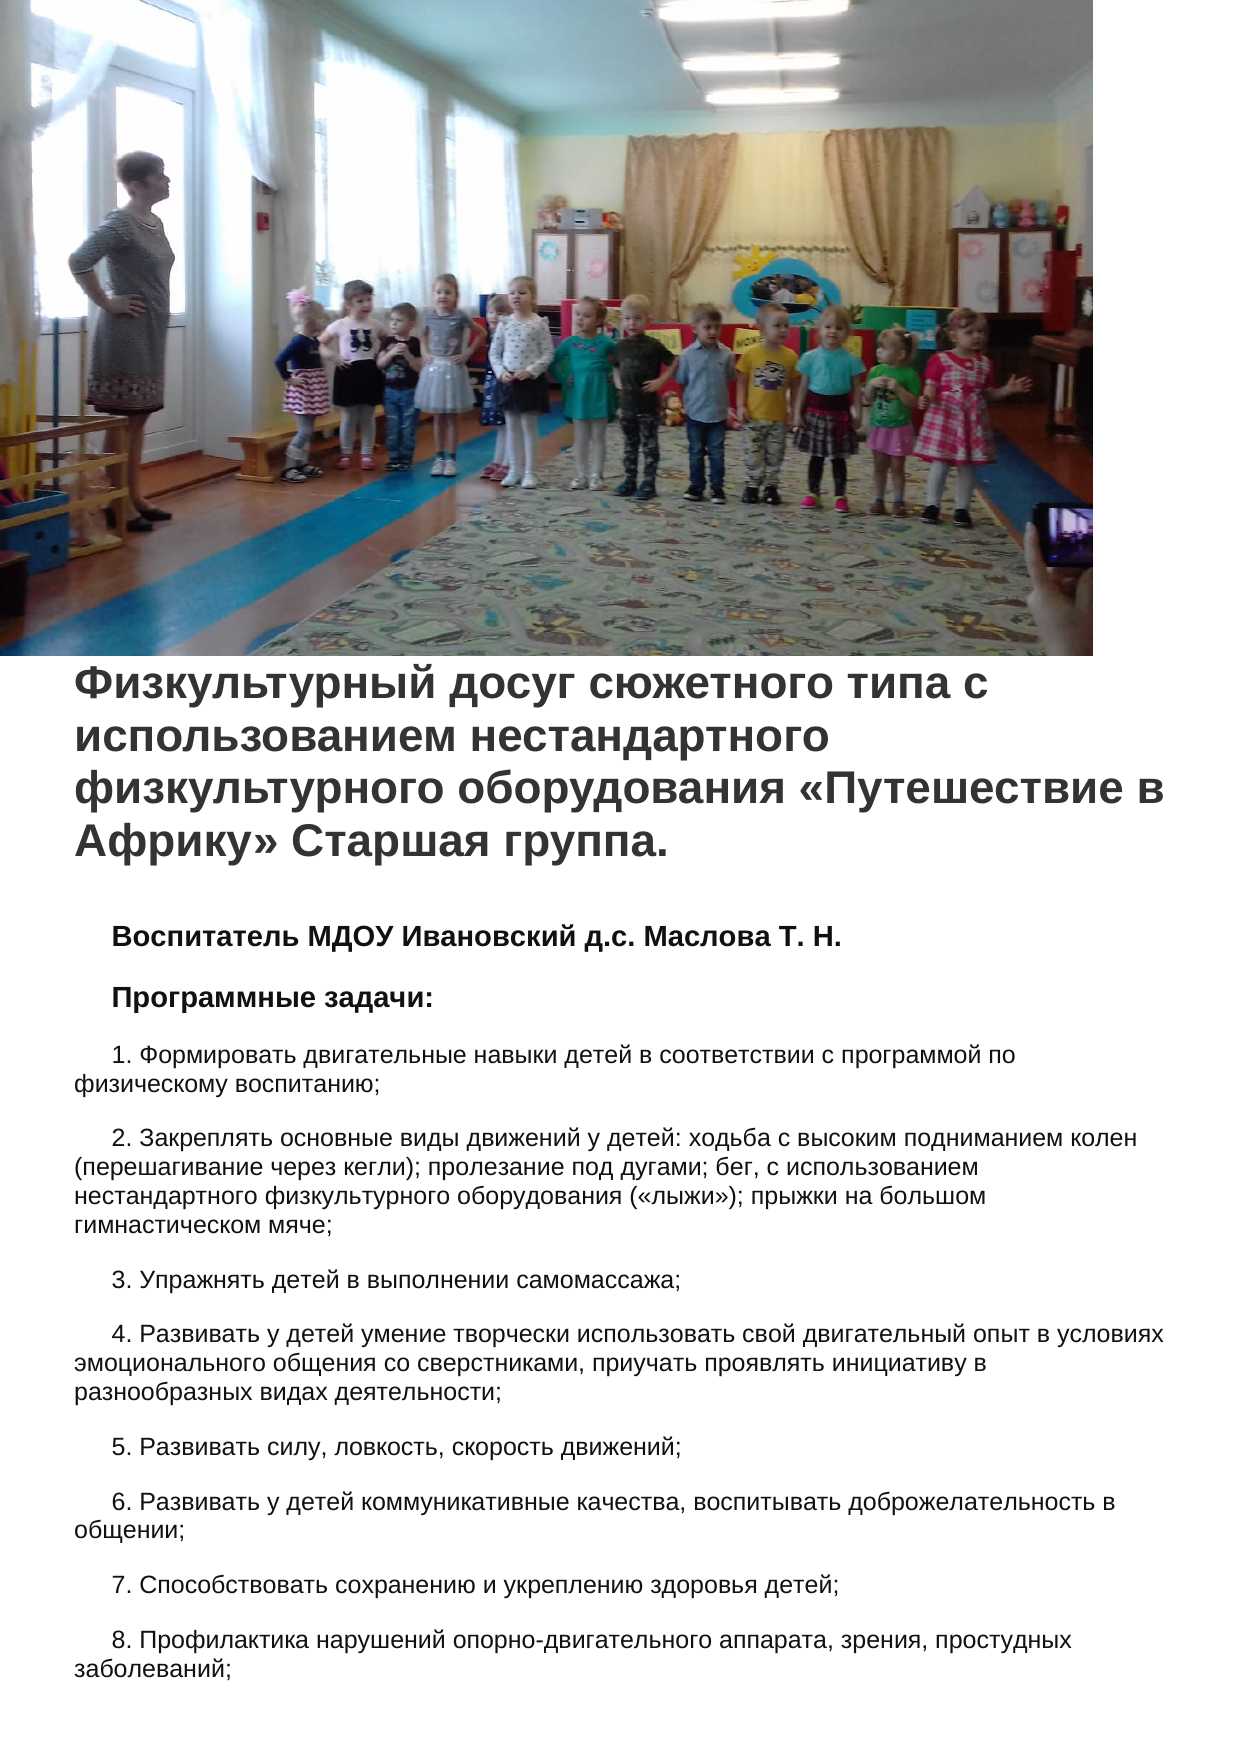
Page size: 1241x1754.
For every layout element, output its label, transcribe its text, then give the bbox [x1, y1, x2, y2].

text 2. Закреплять основные виды движений у детей: ходьба с высоким подниманием колен (перешагивание через кегли); пролезание под дугами; бег, с использованием нестандартного физкультурного оборудования («лыжи»); прыжки на большом гимнастическом мяче; [74, 1123, 1167, 1238]
text 3. Упражнять детей в выполнении самомассажа; [74, 1264, 1167, 1293]
picture [0, 0, 1093, 656]
text 4. Развивать у детей умение творчески использовать свой двигательный опыт в условиях эмоционального общения со сверстниками, приучать проявлять инициативу в разнообразных видах деятельности; [74, 1319, 1167, 1406]
text 5. Развивать силу, ловкость, скорость движений; [74, 1432, 1167, 1461]
text 1. Формировать двигательные навыки детей в соответствии с программой по физическому воспитанию; [74, 1040, 1167, 1097]
text Программные задачи: [74, 980, 1167, 1014]
text 6. Развивать у детей коммуникативные качества, воспитывать доброжелательность в общении; [74, 1487, 1167, 1544]
text 8. Профилактика нарушений опорно-двигательного аппарата, зрения, простудных заболеваний; [74, 1625, 1167, 1683]
text Воспитатель МДОУ Ивановский д.с. Маслова Т. Н. [74, 918, 1167, 980]
subtitle Физкультурный досуг сюжетного типа с использованием нестандартного физкультурного оборудования «Путешествие в Африку» Старшая группа. [74, 77, 1167, 866]
text 7. Способствовать сохранению и укреплению здоровья детей; [74, 1570, 1167, 1599]
